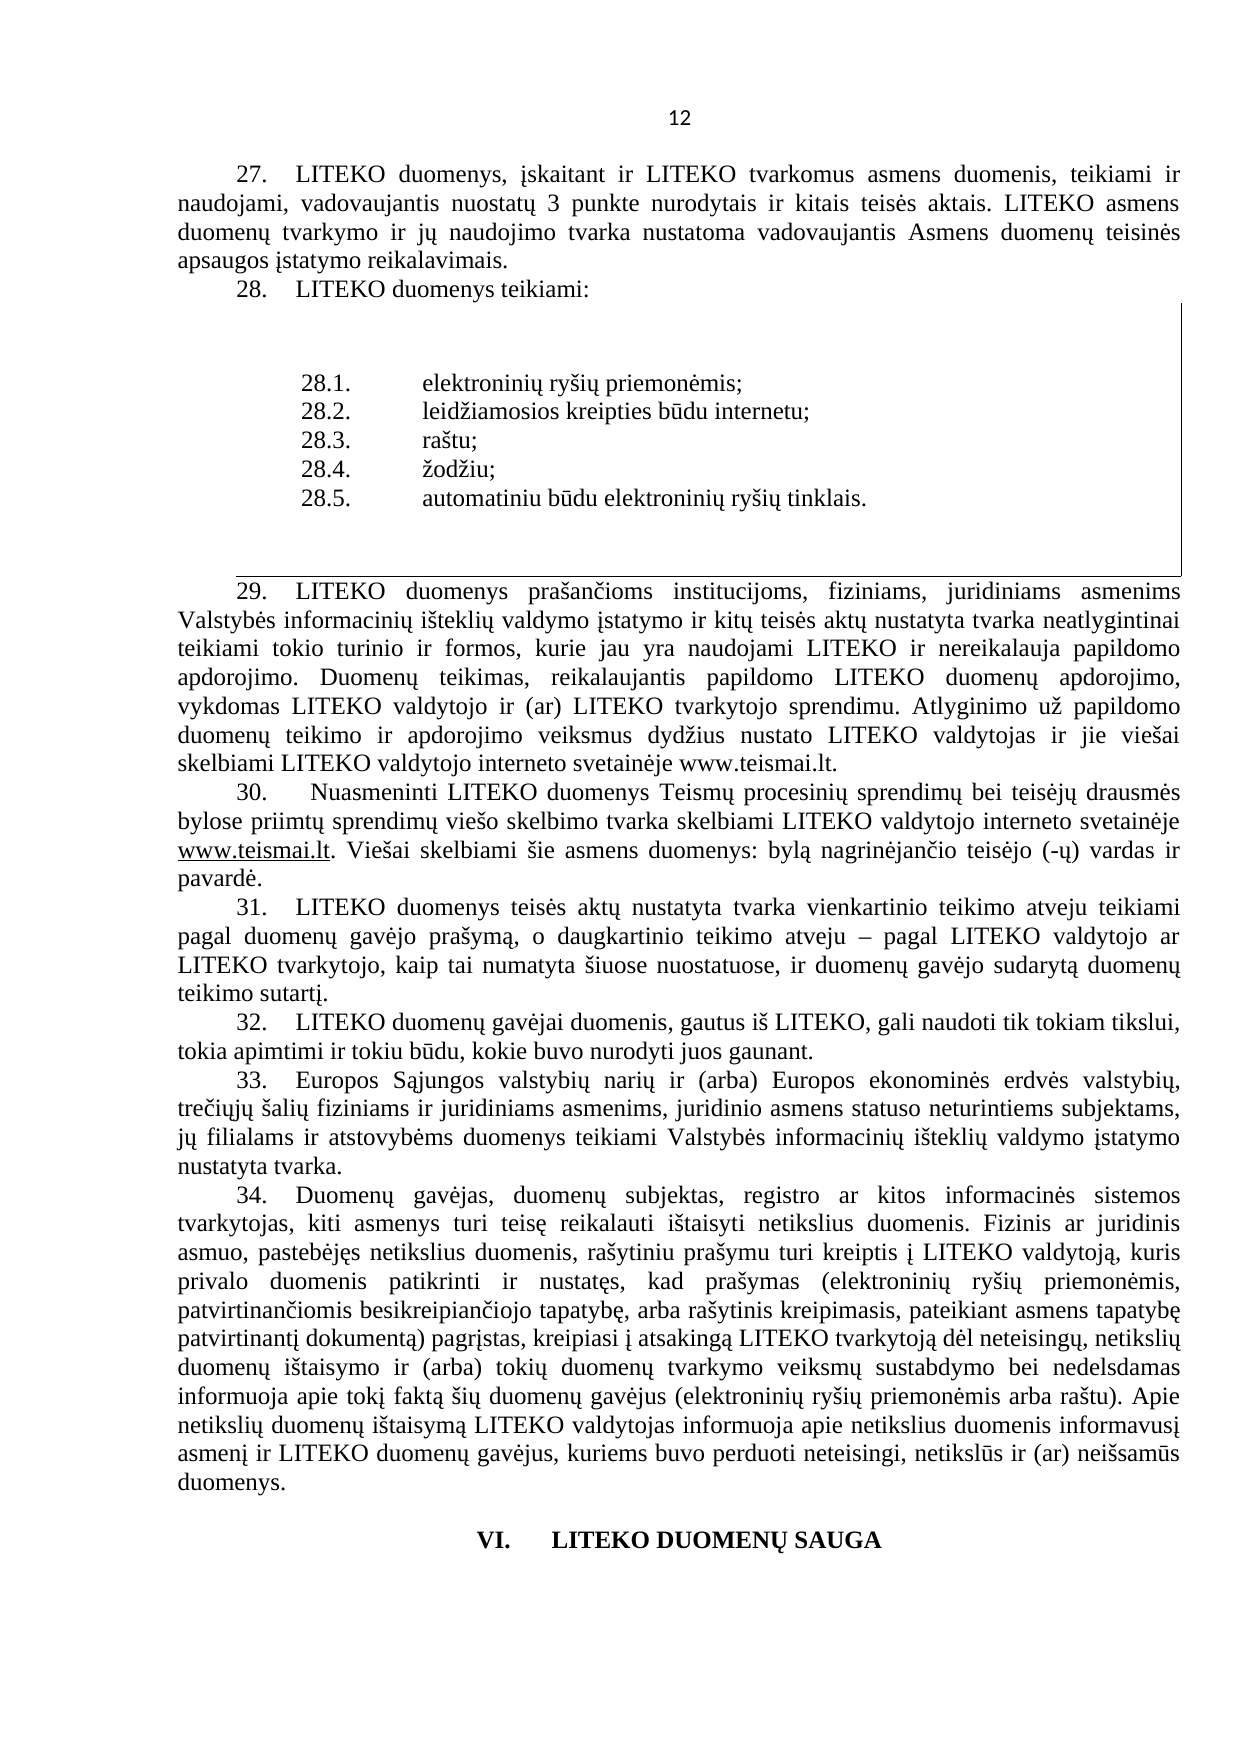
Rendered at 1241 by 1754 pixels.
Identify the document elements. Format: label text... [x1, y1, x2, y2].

text 32. LITEKO duomenų gavėjai duomenis, gautus iš LITEKO, gali naudoti tik tokiam tikslui, tokia apimtimi ir tokiu būdu, kokie buvo nurodyti juos gaunant. [177, 1007, 1181, 1065]
text 30. Nuasmeninti LITEKO duomenys Teismų procesinių sprendimų bei teisėjų drausmės bylose priimtų sprendimų viešo skelbimo tvarka skelbiami LITEKO valdytojo interneto svetainėje www.teismai.lt. Viešai skelbiami šie asmens duomenys: bylą nagrinėjančio teisėjo (-ų) vardas ir pavardė. [177, 777, 1181, 892]
text VI. LITEKO DUOMENŲ SAUGA [177, 1525, 1181, 1553]
text 28.3. raštu; [236, 425, 1181, 454]
text 29. LITEKO duomenys prašančioms institucijoms, fiziniams, juridiniams asmenims Valstybės informacinių išteklių valdymo įstatymo ir kitų teisės aktų nustatyta tvarka neatlygintinai teikiami tokio turinio ir formos, kurie jau yra naudojami LITEKO ir nereikalauja papildomo apdorojimo. Duomenų teikimas, reikalaujantis papildomo LITEKO duomenų apdorojimo, vykdomas LITEKO valdytojo ir (ar) LITEKO tvarkytojo sprendimu. Atlyginimo už papildomo duomenų teikimo ir apdorojimo veiksmus dydžius nustato LITEKO valdytojas ir jie viešai skelbiami LITEKO valdytojo interneto svetainėje www.teismai.lt. [177, 576, 1181, 777]
text 28.2. leidžiamosios kreipties būdu internetu; [236, 396, 1181, 425]
text 28.5. automatiniu būdu elektroninių ryšių tinklais. [236, 483, 1181, 576]
text 27. LITEKO duomenys, įskaitant ir LITEKO tvarkomus asmens duomenis, teikiami ir naudojami, vadovaujantis nuostatų 3 punkte nurodytais ir kitais teisės aktais. LITEKO asmens duomenų tvarkymo ir jų naudojimo tvarka nustatoma vadovaujantis Asmens duomenų teisinės apsaugos įstatymo reikalavimais. [177, 159, 1181, 274]
text 34. Duomenų gavėjas, duomenų subjektas, registro ar kitos informacinės sistemos tvarkytojas, kiti asmenys turi teisę reikalauti ištaisyti netikslius duomenis. Fizinis ar juridinis asmuo, pastebėjęs netikslius duomenis, rašytiniu prašymu turi kreiptis į LITEKO valdytoją, kuris privalo duomenis patikrinti ir nustatęs, kad prašymas (elektroninių ryšių priemonėmis, patvirtinančiomis besikreipiančiojo tapatybę, arba rašytinis kreipimasis, pateikiant asmens tapatybę patvirtinantį dokumentą) pagrįstas, kreipiasi į atsakingą LITEKO tvarkytoją dėl neteisingų, netikslių duomenų ištaisymo ir (arba) tokių duomenų tvarkymo veiksmų sustabdymo bei nedelsdamas informuoja apie tokį faktą šių duomenų gavėjus (elektroninių ryšių priemonėmis arba raštu). Apie netikslių duomenų ištaisymą LITEKO valdytojas informuoja apie netikslius duomenis informavusį asmenį ir LITEKO duomenų gavėjus, kuriems buvo perduoti neteisingi, netikslūs ir (ar) neišsamūs duomenys. [177, 1180, 1181, 1496]
text 28.1. elektroninių ryšių priemonėmis; [236, 303, 1181, 396]
text 31. LITEKO duomenys teisės aktų nustatyta tvarka vienkartinio teikimo atveju teikiami pagal duomenų gavėjo prašymą, o daugkartinio teikimo atveju – pagal LITEKO valdytojo ar LITEKO tvarkytojo, kaip tai numatyta šiuose nuostatuose, ir duomenų gavėjo sudarytą duomenų teikimo sutartį. [177, 892, 1181, 1007]
text 28. LITEKO duomenys teikiami: [177, 274, 1181, 303]
text 33. Europos Sąjungos valstybių narių ir (arba) Europos ekonominės erdvės valstybių, trečiųjų šalių fiziniams ir juridiniams asmenims, juridinio asmens statuso neturintiems subjektams, jų filialams ir atstovybėms duomenys teikiami Valstybės informacinių išteklių valdymo įstatymo nustatyta tvarka. [177, 1065, 1181, 1180]
text 28.4. žodžiu; [236, 454, 1181, 483]
